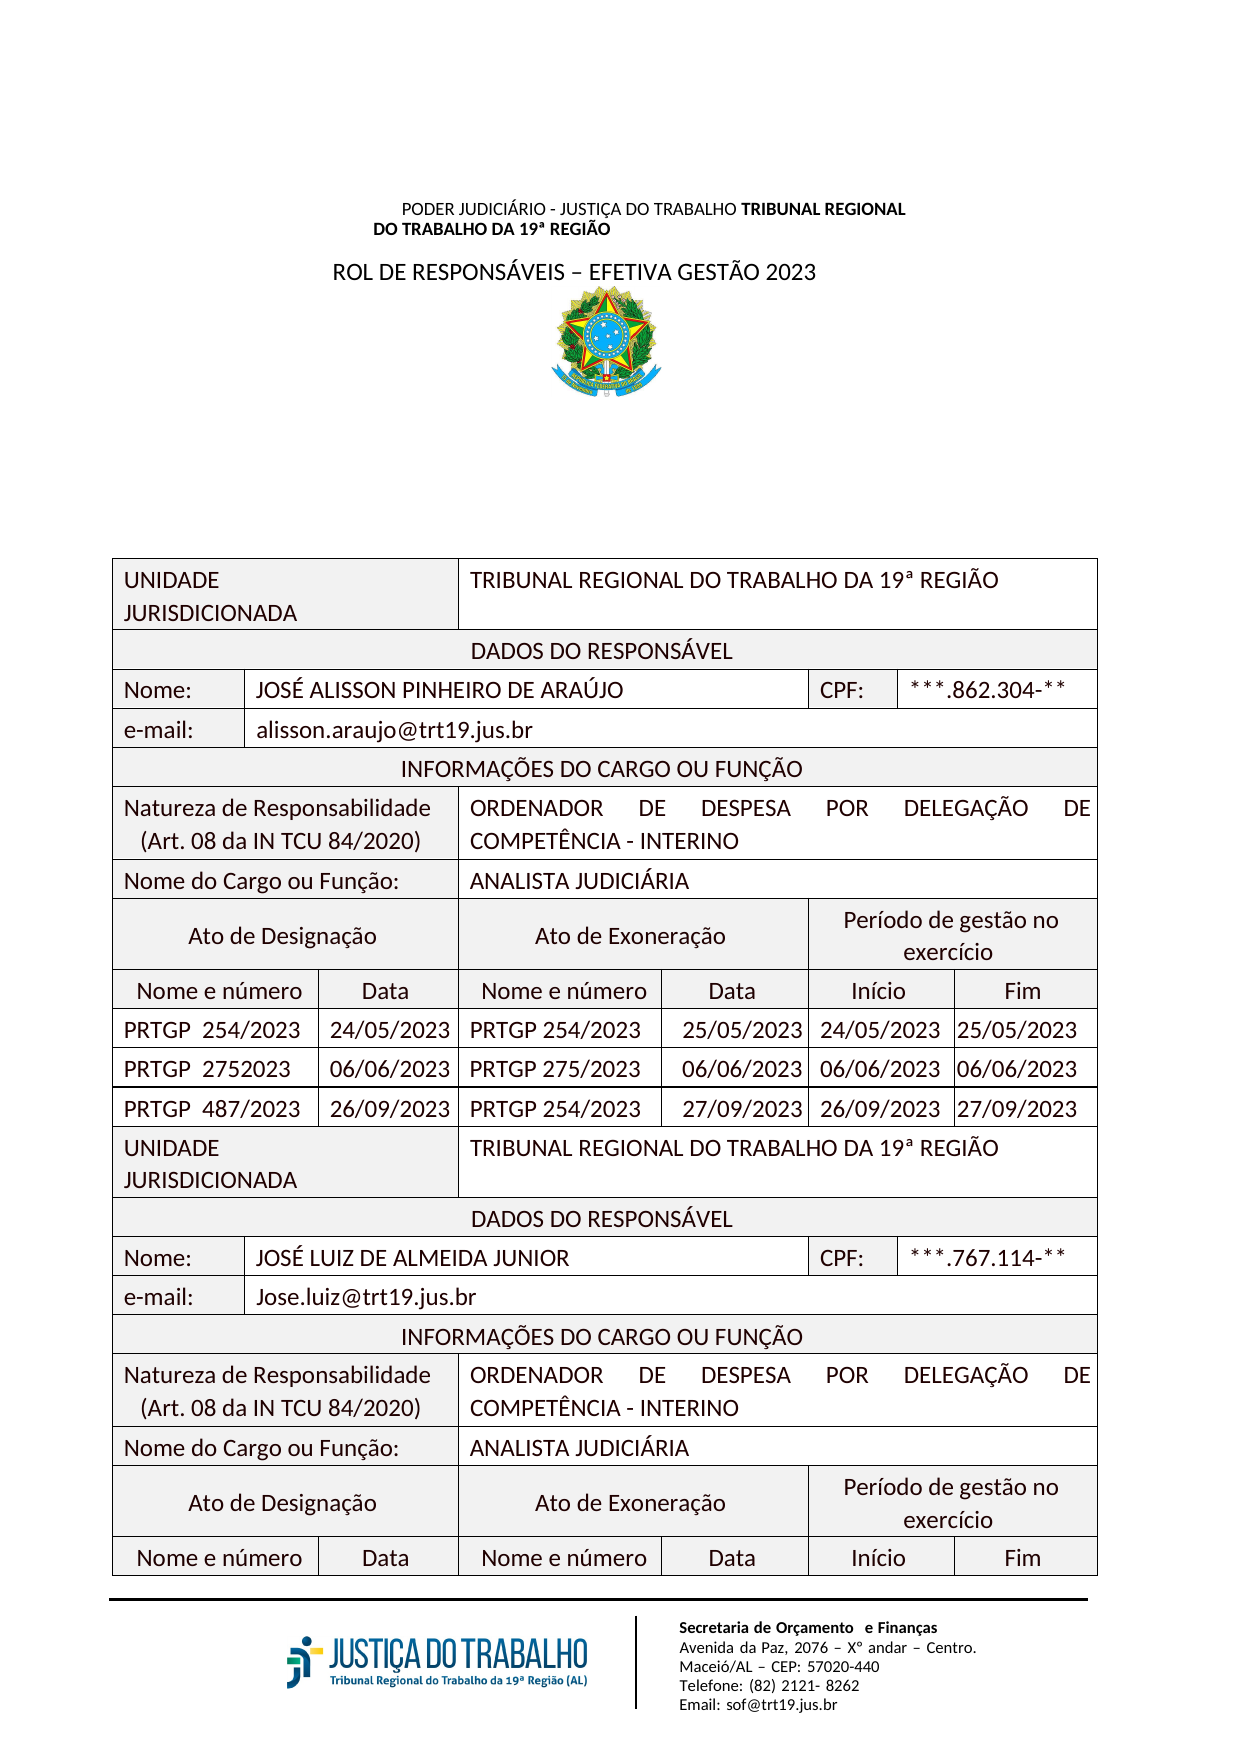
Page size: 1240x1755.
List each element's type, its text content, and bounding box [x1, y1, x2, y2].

table_cell 26/09/2023 [319, 1088, 458, 1126]
table_cell 27/09/2023 [955, 1088, 1097, 1126]
table_cell PRTGP 275/2023 [459, 1048, 661, 1086]
table_cell 25/05/2023 [662, 1009, 808, 1047]
table_cell e-mail: [113, 709, 244, 747]
table_cell Ato de Exoneração [459, 1466, 808, 1536]
table_cell Data [319, 970, 458, 1008]
table_cell UNIDADE JURISDICIONADA [113, 1127, 458, 1197]
table_cell Período de gestão no exercício [809, 899, 1097, 969]
table_cell 24/05/2023 [809, 1009, 954, 1047]
table_cell Natureza de Responsabilidade (Art. 08 da IN TCU 84/2020) [113, 1354, 458, 1426]
table_cell 06/06/2023 [955, 1048, 1097, 1086]
table_cell ORDENADOR DE DESPESA POR DELEGAÇÃO DE COMPETÊNCIA - INTERINO [459, 1354, 1097, 1426]
table_cell Nome e número [113, 1537, 318, 1575]
table_cell DADOS DO RESPONSÁVEL [113, 1198, 1097, 1236]
table_cell 27/09/2023 [662, 1088, 808, 1126]
table_cell Período de gestão no exercício [809, 1466, 1097, 1536]
table_cell DADOS DO RESPONSÁVEL [113, 630, 1097, 668]
table_cell PRTGP 254/2023 [459, 1009, 661, 1047]
table_cell Início [809, 1537, 954, 1575]
table_cell Nome e número [459, 1537, 661, 1575]
table_cell INFORMAÇÕES DO CARGO OU FUNÇÃO [113, 1315, 1097, 1353]
table_cell 06/06/2023 [809, 1048, 954, 1086]
table_cell Natureza de Responsabilidade (Art. 08 da IN TCU 84/2020) [113, 787, 458, 858]
table_cell PRTGP 2752023 [113, 1048, 318, 1086]
table_cell Ato de Exoneração [459, 899, 808, 969]
table_cell Nome do Cargo ou Função: [113, 1427, 458, 1465]
table_cell Nome: [113, 1237, 244, 1275]
table_cell Jose.luiz@trt19.jus.br [245, 1276, 1097, 1314]
table_cell 26/09/2023 [809, 1088, 954, 1126]
table_cell JOSÉ ALISSON PINHEIRO DE ARAÚJO [245, 670, 808, 707]
table_cell Data [662, 970, 808, 1008]
table_cell CPF: [809, 1237, 897, 1275]
table_cell PRTGP 254/2023 [459, 1088, 661, 1126]
table_cell Ato de Designação [113, 899, 458, 969]
table_cell 06/06/2023 [662, 1048, 808, 1086]
table_cell ***.767.114-** [898, 1237, 1097, 1275]
table_cell alisson.araujo@trt19.jus.br [245, 709, 1097, 747]
table_header TRIBUNAL REGIONAL DO TRABALHO DA 19ª REGIÃO [459, 559, 1097, 629]
table_cell PRTGP 254/2023 [113, 1009, 318, 1047]
table_header UNIDADE JURISDICIONADA [113, 559, 458, 629]
table_cell ANALISTA JUDICIÁRIA [459, 860, 1097, 898]
table_cell ORDENADOR DE DESPESA POR DELEGAÇÃO DE COMPETÊNCIA - INTERINO [459, 787, 1097, 858]
table_cell ANALISTA JUDICIÁRIA [459, 1427, 1097, 1465]
table_cell 24/05/2023 [319, 1009, 458, 1047]
table_cell Início [809, 970, 954, 1008]
table_cell Fim [955, 970, 1097, 1008]
table_cell 06/06/2023 [319, 1048, 458, 1086]
table_cell CPF: [809, 670, 897, 707]
table_cell Ato de Designação [113, 1466, 458, 1536]
table_cell Data [662, 1537, 808, 1575]
table_cell PRTGP 487/2023 [113, 1088, 318, 1126]
table_cell 25/05/2023 [955, 1009, 1097, 1047]
table_cell Fim [955, 1537, 1097, 1575]
table_cell ***.862.304-** [898, 670, 1097, 707]
table_cell Nome e número [459, 970, 661, 1008]
table_cell JOSÉ LUIZ DE ALMEIDA JUNIOR [245, 1237, 808, 1275]
table_cell Nome do Cargo ou Função: [113, 860, 458, 898]
table_cell Nome: [113, 670, 244, 707]
table_cell TRIBUNAL REGIONAL DO TRABALHO DA 19ª REGIÃO [459, 1127, 1097, 1197]
table_cell Data [319, 1537, 458, 1575]
table_cell e-mail: [113, 1276, 244, 1314]
table_cell Nome e número [113, 970, 318, 1008]
table_cell INFORMAÇÕES DO CARGO OU FUNÇÃO [113, 748, 1097, 786]
